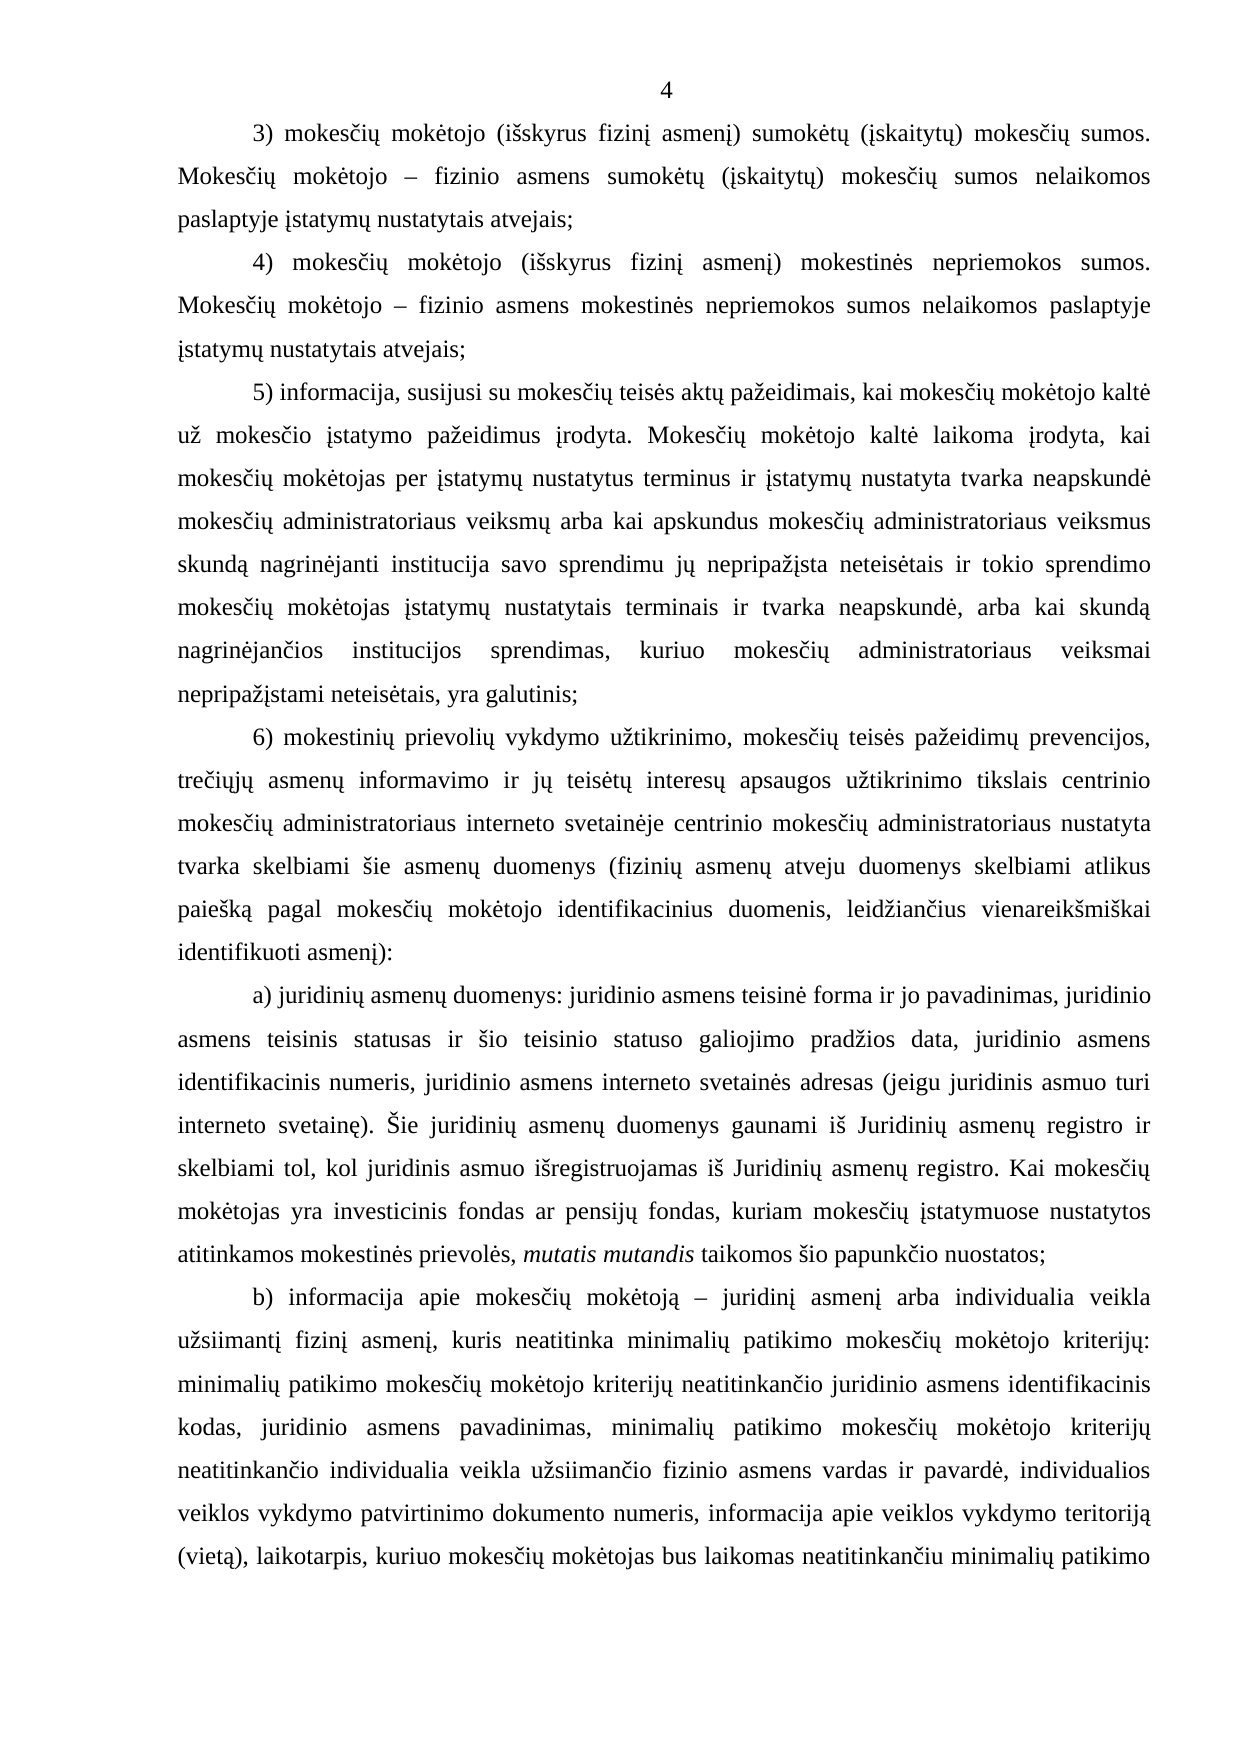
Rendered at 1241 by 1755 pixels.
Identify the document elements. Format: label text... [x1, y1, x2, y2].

text 3) mokesčių mokėtojo (išskyrus fizinį asmenį) sumokėtų (įskaitytų) mokesčių sumos. Mokesčių mokėtojo – fizinio asmens sumokėtų (įskaitytų) mokesčių sumos nelaikomos paslaptyje įstatymų nustatytais atvejais; [177, 118, 1152, 233]
text 6) mokestinių prievolių vykdymo užtikrinimo, mokesčių teisės pažeidimų prevencijos, trečiųjų asmenų informavimo ir jų teisėtų interesų apsaugos užtikrinimo tikslais centrinio mokesčių administratoriaus interneto svetainėje centrinio mokesčių administratoriaus nustatyta tvarka skelbiami šie asmenų duomenys (fizinių asmenų atveju duomenys skelbiami atlikus paiešką pagal mokesčių mokėtojo identifikacinius duomenis, leidžiančius vienareikšmiškai identifikuoti asmenį): [177, 722, 1152, 966]
text b) informacija apie mokesčių mokėtoją – juridinį asmenį arba individualia veikla užsiimantį fizinį asmenį, kuris neatitinka minimalių patikimo mokesčių mokėtojo kriterijų: minimalių patikimo mokesčių mokėtojo kriterijų neatitinkančio juridinio asmens identifikacinis kodas, juridinio asmens pavadinimas, minimalių patikimo mokesčių mokėtojo kriterijų neatitinkančio individualia veikla užsiimančio fizinio asmens vardas ir pavardė, individualios veiklos vykdymo patvirtinimo dokumento numeris, informacija apie veiklos vykdymo teritoriją (vietą), laikotarpis, kuriuo mokesčių mokėtojas bus laikomas neatitinkančiu minimalių patikimo [177, 1282, 1152, 1570]
text 5) informacija, susijusi su mokesčių teisės aktų pažeidimais, kai mokesčių mokėtojo kaltė už mokesčio įstatymo pažeidimus įrodyta. Mokesčių mokėtojo kaltė laikoma įrodyta, kai mokesčių mokėtojas per įstatymų nustatytus terminus ir įstatymų nustatyta tvarka neapskundė mokesčių administratoriaus veiksmų arba kai apskundus mokesčių administratoriaus veiksmus skundą nagrinėjanti institucija savo sprendimu jų nepripažįsta neteisėtais ir tokio sprendimo mokesčių mokėtojas įstatymų nustatytais terminais ir tvarka neapskundė, arba kai skundą nagrinėjančios institucijos sprendimas, kuriuo mokesčių administratoriaus veiksmai nepripažįstami neteisėtais, yra galutinis; [177, 377, 1152, 707]
text 4) mokesčių mokėtojo (išskyrus fizinį asmenį) mokestinės nepriemokos sumos. Mokesčių mokėtojo – fizinio asmens mokestinės nepriemokos sumos nelaikomos paslaptyje įstatymų nustatytais atvejais; [177, 247, 1152, 362]
text a) juridinių asmenų duomenys: juridinio asmens teisinė forma ir jo pavadinimas, juridinio asmens teisinis statusas ir šio teisinio statuso galiojimo pradžios data, juridinio asmens identifikacinis numeris, juridinio asmens interneto svetainės adresas (jeigu juridinis asmuo turi interneto svetainę). Šie juridinių asmenų duomenys gaunami iš Juridinių asmenų registro ir skelbiami tol, kol juridinis asmuo išregistruojamas iš Juridinių asmenų registro. Kai mokesčių mokėtojas yra investicinis fondas ar pensijų fondas, kuriam mokesčių įstatymuose nustatytos atitinkamos mokestinės prievolės, mutatis mutandis taikomos šio papunkčio nuostatos; [177, 981, 1152, 1268]
